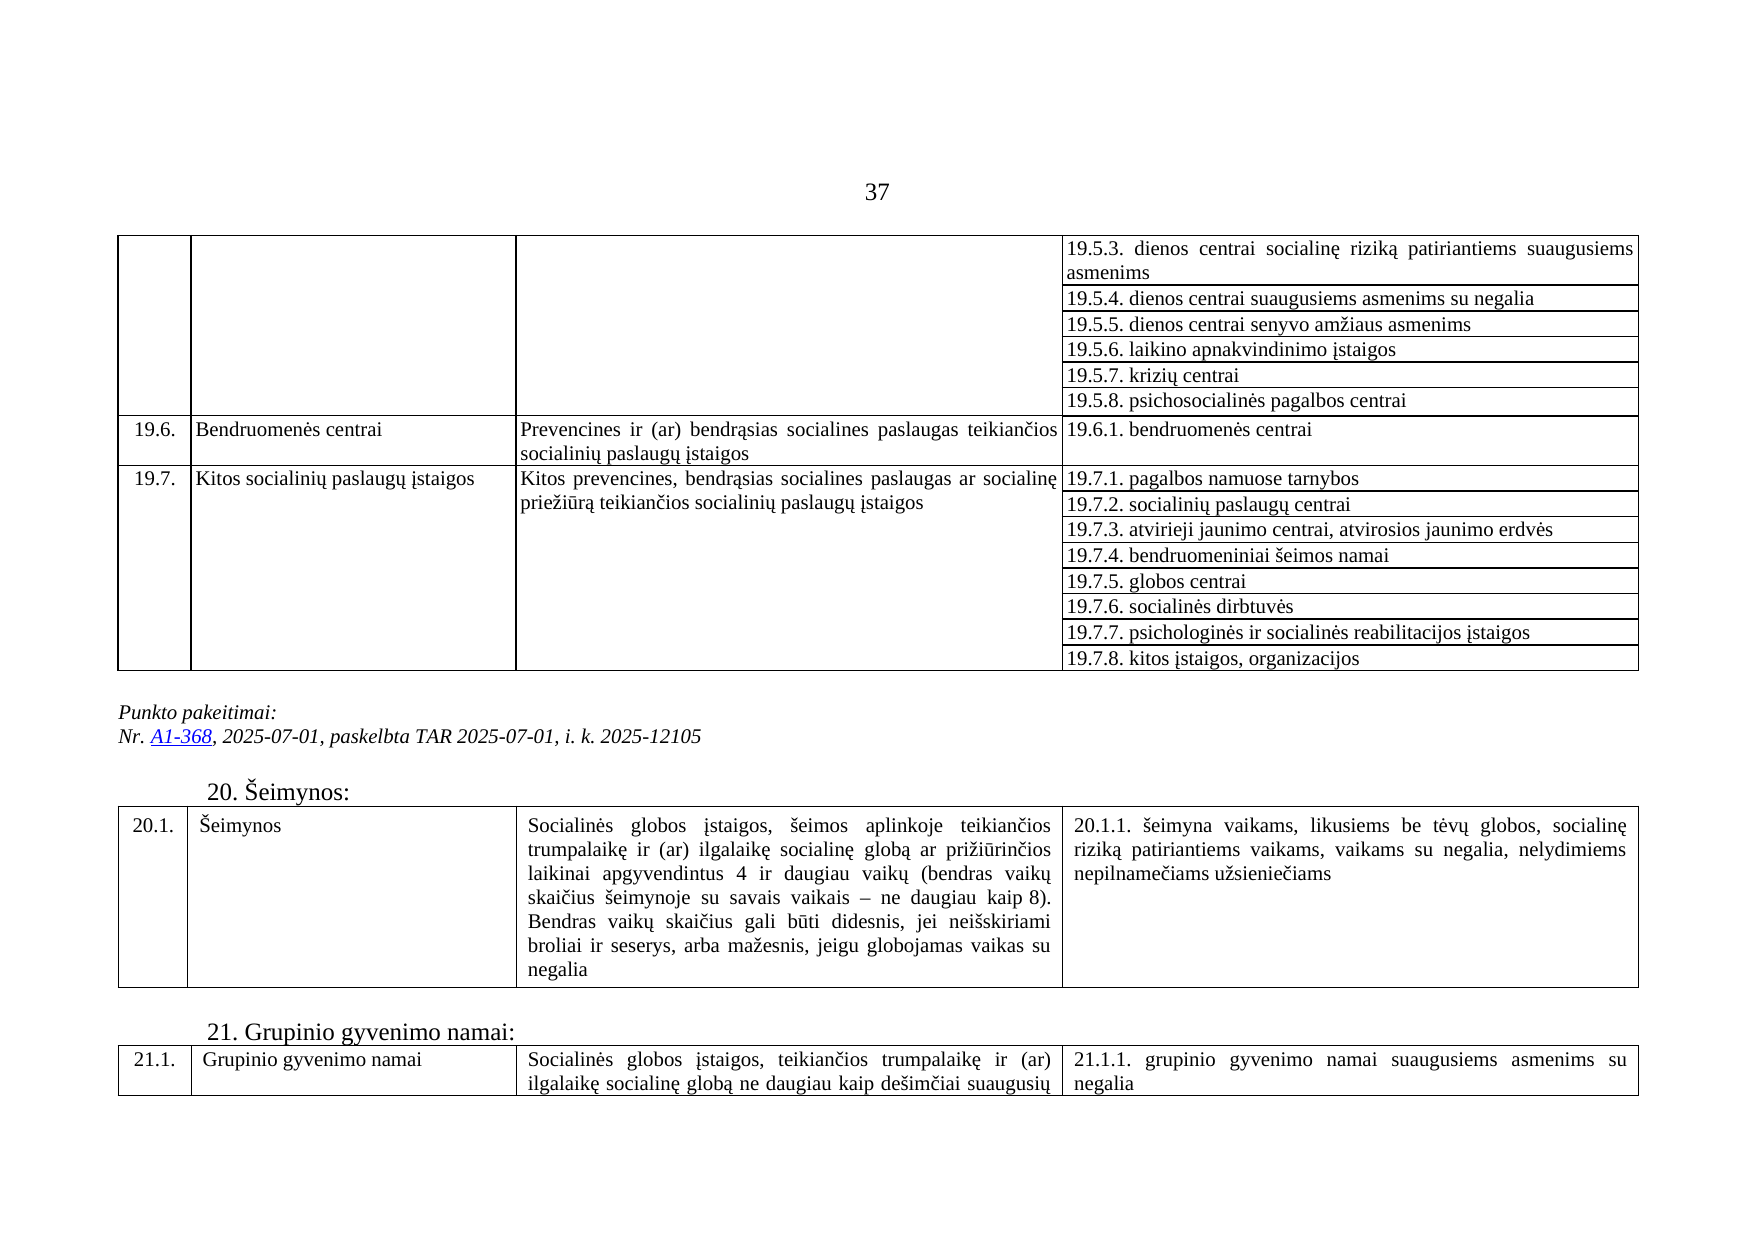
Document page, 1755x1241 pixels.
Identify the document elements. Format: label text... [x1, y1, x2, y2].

text Punkto pakeitimai: [118, 700, 1636, 724]
table_header Socialinės globos įstaigos, teikiančios trumpalaikę ir (ar) ilgalaikę socialinę globą ne daugiau kaip dešimčiai suaugusių [517, 1046, 1062, 1094]
table_header 21.1. [119, 1046, 191, 1094]
table_header Šeimynos [188, 807, 516, 987]
table_cell 19.7.5. globos centrai [1063, 569, 1638, 593]
table_cell 19.5.7. krizių centrai [1063, 363, 1638, 387]
table_cell Bendruomenės centrai [192, 416, 515, 464]
table_cell [119, 236, 190, 415]
table_cell 19.7.6. socialinės dirbtuvės [1063, 594, 1638, 618]
table_cell 19.7.1. pagalbos namuose tarnybos [1063, 466, 1638, 490]
table_cell 19.6.1. bendruomenės centrai [1063, 417, 1638, 464]
table_cell 19.5.5. dienos centrai senyvo amžiaus asmenims [1063, 312, 1638, 336]
table_cell 19.7. [119, 466, 190, 669]
table_cell 19.6. [119, 416, 190, 464]
table_header Socialinės globos įstaigos, šeimos aplinkoje teikiančios trumpalaikę ir (ar) ilgalaikę socialinę globą ar prižiūrinčios laikinai apgyvendintus 4 ir daugiau vaikų (bendras vaikų skaičius šeimynoje su savais vaikais – ne daugiau kaip 8). Bendras vaikų skaičius gali būti didesnis, jei neišskiriami broliai ir seserys, arba mažesnis, jeigu globojamas vaikas su negalia [517, 807, 1062, 987]
table_header 20.1.1. šeimyna vaikams, likusiems be tėvų globos, socialinę riziką patiriantiems vaikams, vaikams su negalia, nelydimiems nepilnamečiams užsieniečiams [1063, 807, 1638, 987]
table_cell 19.7.7. psichologinės ir socialinės reabilitacijos įstaigos [1063, 620, 1638, 644]
table_cell 19.7.4. bendruomeniniai šeimos namai [1063, 543, 1638, 567]
table_header Grupinio gyvenimo namai [192, 1046, 516, 1094]
text 21. Grupinio gyvenimo namai: [118, 1017, 1636, 1045]
table_cell Kitos prevencines, bendrąsias socialines paslaugas ar socialinę priežiūrą teikiančios socialinių paslaugų įstaigos [517, 466, 1062, 669]
table_cell 19.7.8. kitos įstaigos, organizacijos [1063, 646, 1638, 669]
table_cell 19.5.8. psichosocialinės pagalbos centrai [1063, 388, 1638, 415]
table_cell 19.5.4. dienos centrai suaugusiems asmenims su negalia [1063, 286, 1638, 310]
table_cell 19.7.2. socialinių paslaugų centrai [1063, 492, 1638, 516]
text Nr. A1-368, 2025-07-01, paskelbta TAR 2025-07-01, i. k. 2025-12105 [118, 724, 1636, 748]
table_cell 19.5.3. dienos centrai socialinę riziką patiriantiems suaugusiems asmenims [1063, 236, 1638, 284]
table_cell 19.5.6. laikino apnakvindinimo įstaigos [1063, 337, 1638, 361]
text 20. Šeimynos: [118, 777, 1636, 806]
table_cell [192, 236, 515, 415]
table_header 21.1.1. grupinio gyvenimo namai suaugusiems asmenims su negalia [1063, 1046, 1638, 1094]
table_cell Prevencines ir (ar) bendrąsias socialines paslaugas teikiančios socialinių paslaugų įstaigos [517, 416, 1062, 464]
table_header 20.1. [119, 807, 187, 987]
table_cell 19.7.3. atvirieji jaunimo centrai, atvirosios jaunimo erdvės [1063, 517, 1638, 541]
table_cell Kitos socialinių paslaugų įstaigos [192, 466, 515, 669]
table_cell [517, 236, 1062, 415]
